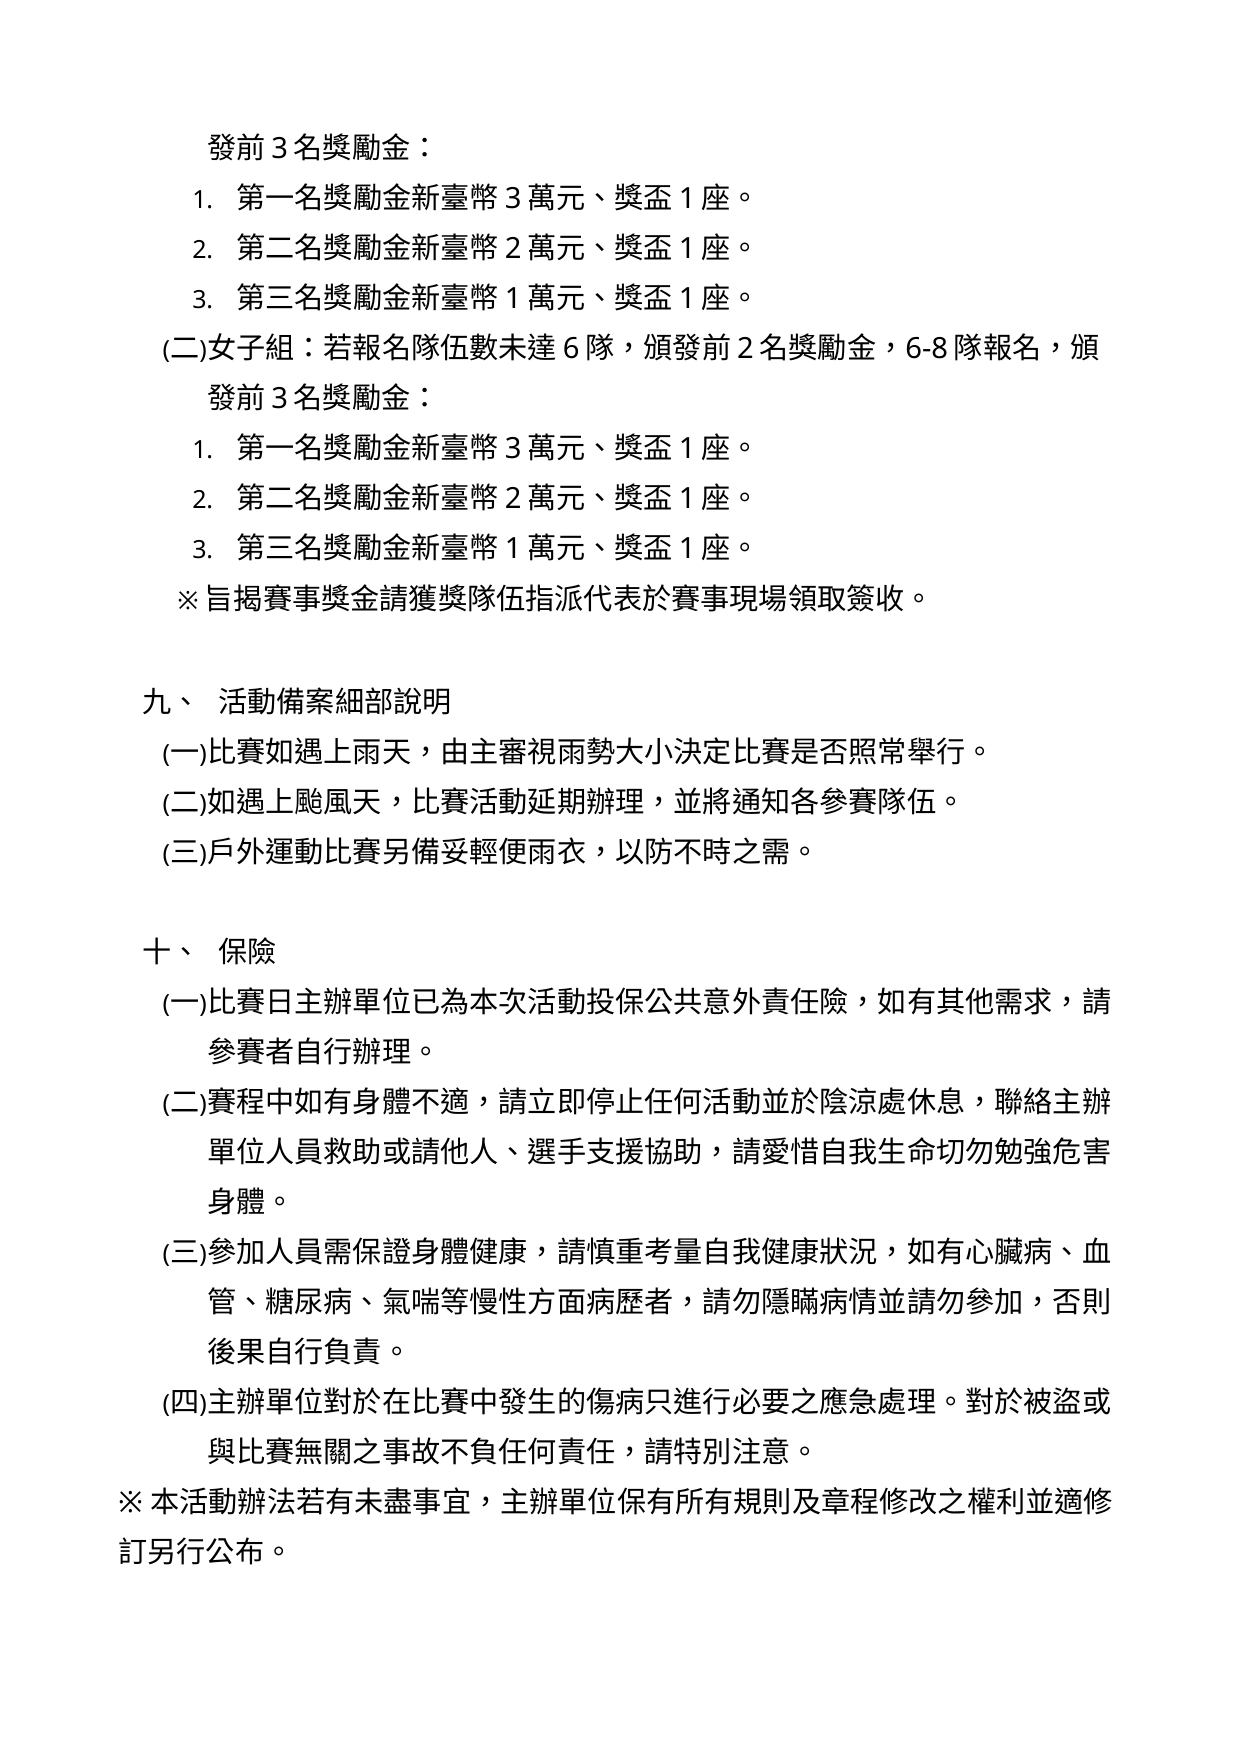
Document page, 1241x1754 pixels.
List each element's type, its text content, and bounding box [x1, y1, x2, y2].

list 比賽如遇上雨天，由主審視雨勢大小決定比賽是否照常舉行。 [162, 722, 1122, 772]
list 第一名獎勵金新臺幣3萬元、獎盃1座。 [192, 168, 1122, 218]
list 如遇上颱風天，比賽活動延期辦理，並將通知各參賽隊伍。 [162, 772, 1122, 822]
list 旨揭賽事獎金請獲獎隊伍指派代表於賽事現場領取簽收。 [177, 568, 1122, 620]
list 第二名獎勵金新臺幣2萬元、獎盃1座。 [192, 218, 1122, 268]
list 戶外運動比賽另備妥輕便雨衣，以防不時之需。 [162, 822, 1122, 872]
list 比賽日主辦單位已為本次活動投保公共意外責任險，如有其他需求，請參賽者自行辦理。 [162, 972, 1122, 1072]
list 發前3名獎勵金： [162, 118, 1122, 168]
list 第三名獎勵金新臺幣1萬元、獎盃1座。 [192, 518, 1122, 568]
list 第一名獎勵金新臺幣3萬元、獎盃1座。 [192, 418, 1122, 468]
text ※ 本活動辦法若有未盡事宜，主辦單位保有所有規則及章程修改之權利並適修訂另行公布。 [118, 1472, 1122, 1572]
list 第三名獎勵金新臺幣1萬元、獎盃1座。 [192, 268, 1122, 318]
list 女子組：若報名隊伍數未達6隊，頒發前2名獎勵金，6-8隊報名，頒發前3名獎勵金： [162, 318, 1122, 418]
list 第二名獎勵金新臺幣2萬元、獎盃1座。 [192, 468, 1122, 518]
list 保險 [142, 922, 1122, 972]
list 活動備案細部說明 [142, 672, 1122, 722]
list 參加人員需保證身體健康，請慎重考量自我健康狀況，如有心臟病、血管、糖尿病、氣喘等慢性方面病歷者，請勿隱瞞病情並請勿參加，否則後果自行負責。 [162, 1222, 1122, 1372]
list 賽程中如有身體不適，請立即停止任何活動並於陰涼處休息，聯絡主辦單位人員救助或請他人、選手支援協助，請愛惜自我生命切勿勉強危害身體。 [162, 1072, 1122, 1222]
list 主辦單位對於在比賽中發生的傷病只進行必要之應急處理。對於被盜或與比賽無關之事故不負任何責任，請特別注意。 [162, 1372, 1122, 1472]
